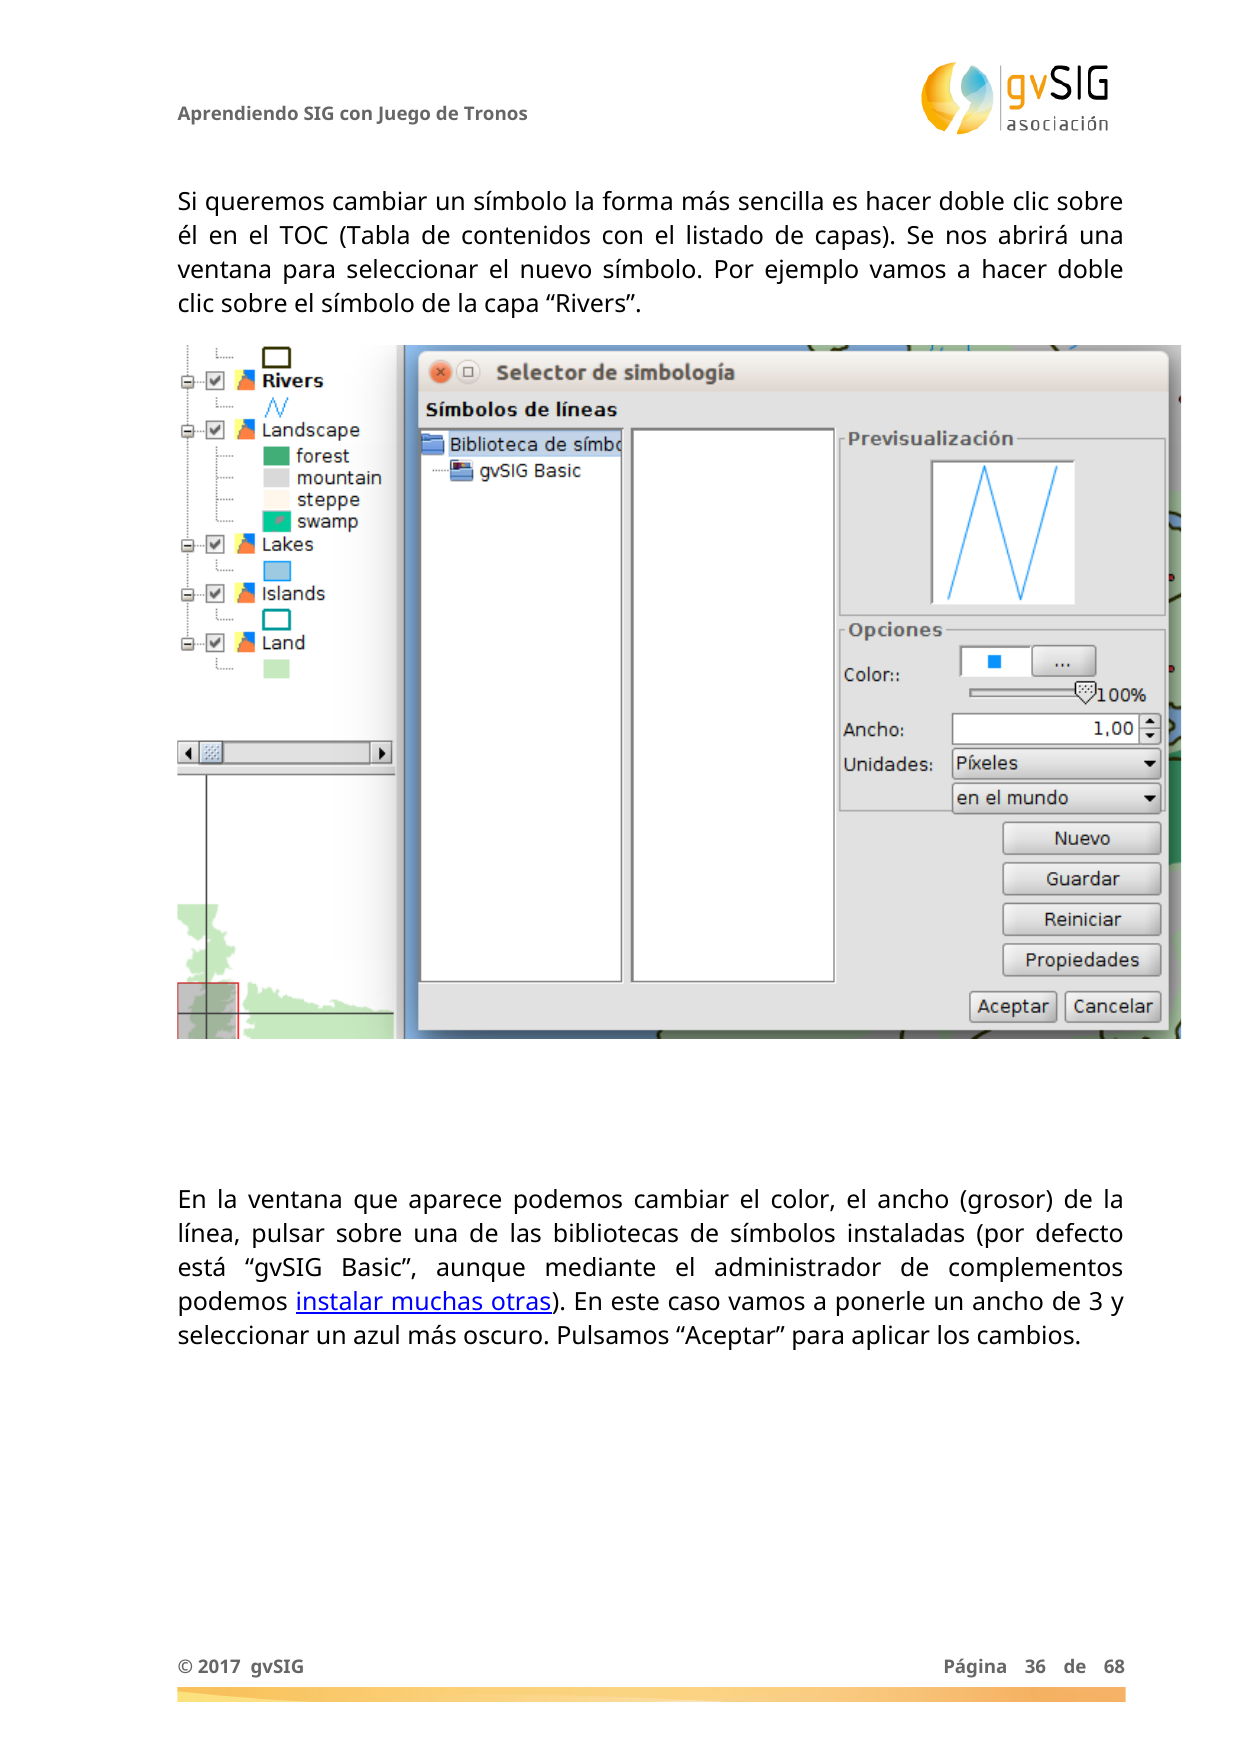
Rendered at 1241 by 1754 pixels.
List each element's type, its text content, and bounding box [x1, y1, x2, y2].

text Si queremos cambiar un símbolo la forma más sencilla es hacer doble clic sobre él en el TOC (Tabla de contenidos con el listado de capas). Se nos abrirá una ventana para seleccionar el nuevo símbolo. Por ejemplo vamos a hacer doble clic sobre el símbolo de la capa “Rivers”. [177, 184, 1125, 320]
picture [902, 47, 1122, 148]
text En la ventana que aparece podemos cambiar el color, el ancho (grosor) de la línea, pulsar sobre una de las bibliotecas de símbolos instaladas (por defecto está “gvSIG Basic”, aunque mediante el administrador de complementos podemos instalar muchas otras). En este caso vamos a ponerle un ancho de 3 y seleccionar un azul más oscuro. Pulsamos “Aceptar” para aplicar los cambios. [177, 1181, 1125, 1352]
picture [177, 1687, 1126, 1702]
picture [177, 345, 1182, 1039]
